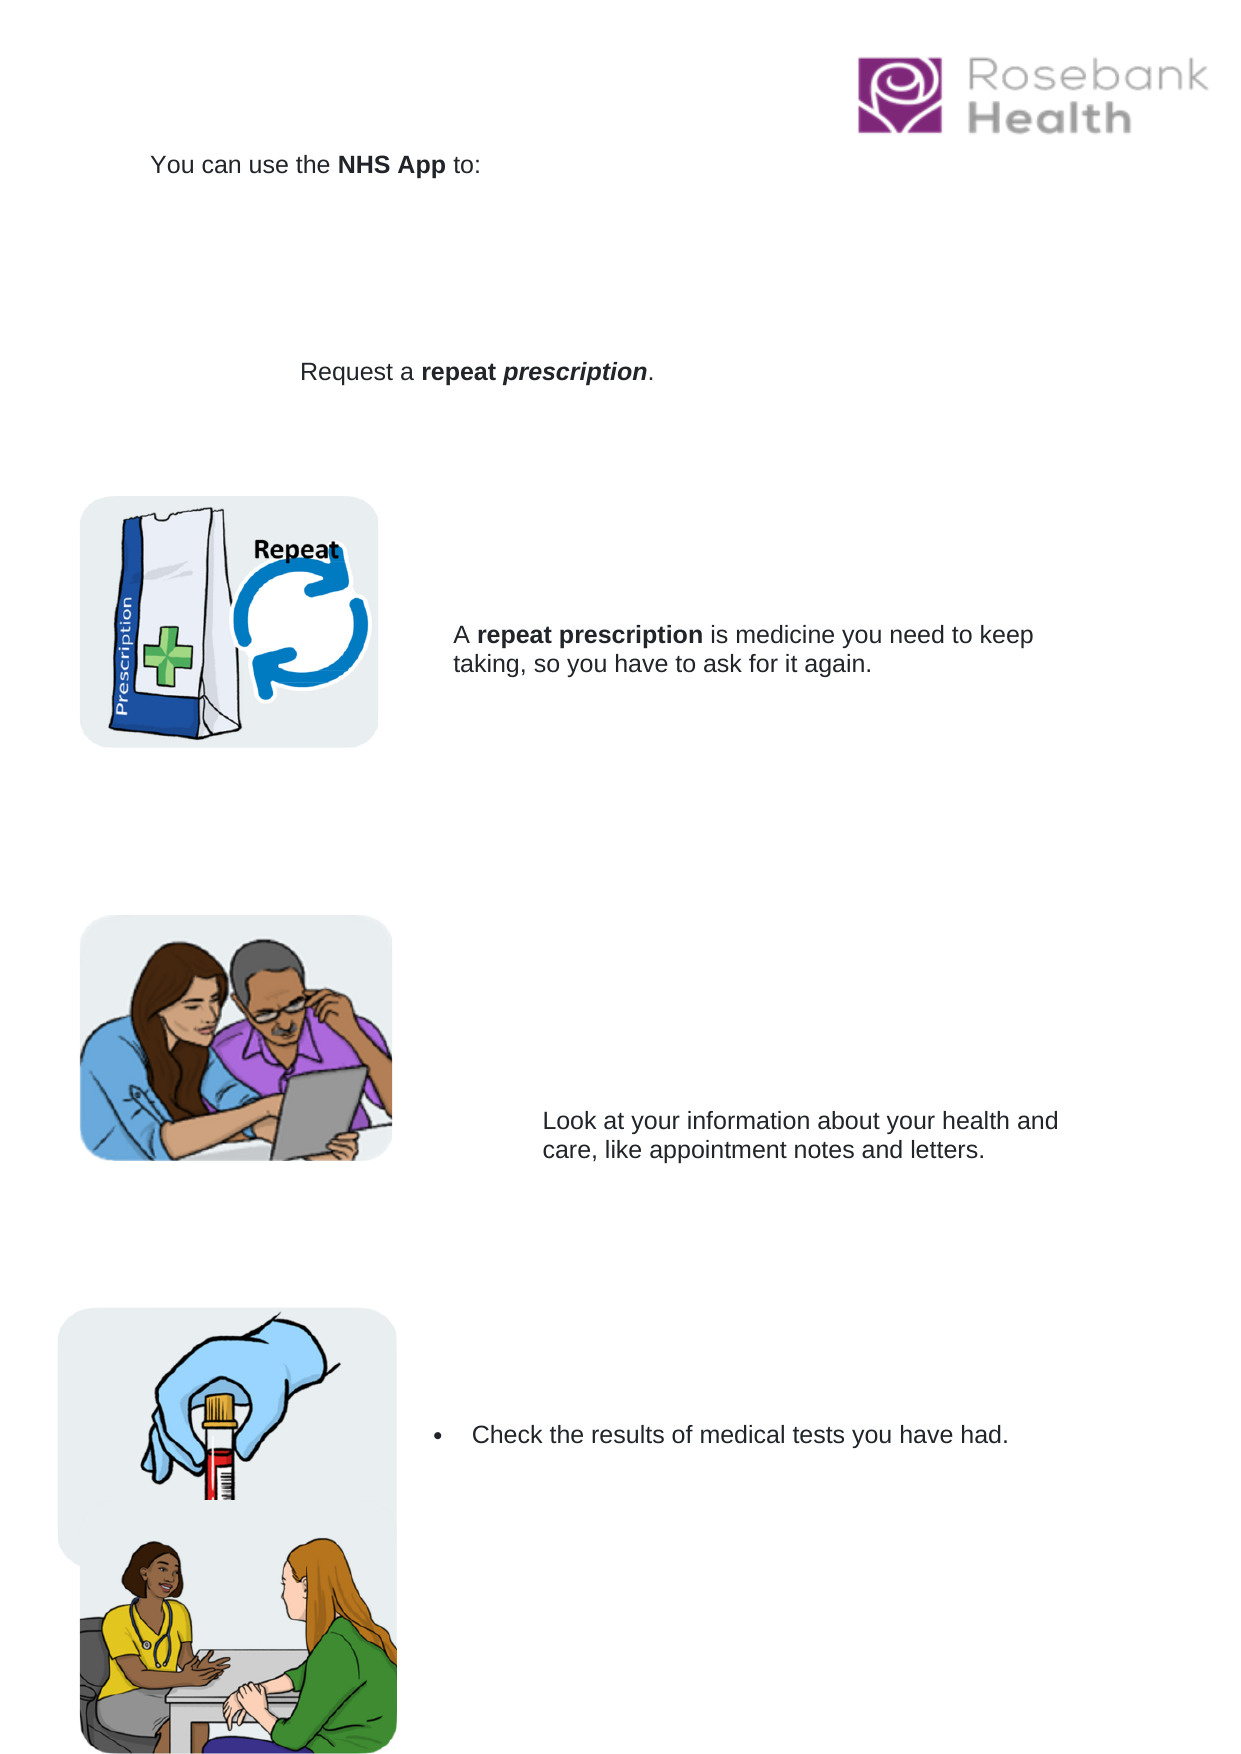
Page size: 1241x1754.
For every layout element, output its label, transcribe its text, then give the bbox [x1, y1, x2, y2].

text A repeat prescription is medicine you need to keep taking, so you have to ask for it again. [379, 620, 1090, 678]
list Look at your information about your health and care, like appointment notes and letters. [300, 1106, 1090, 1163]
list Request a repeat prescription. [300, 357, 1090, 385]
list Check the results of medical tests you have had. [397, 1419, 1090, 1448]
text You can use the NHS App to: [150, 150, 1090, 179]
